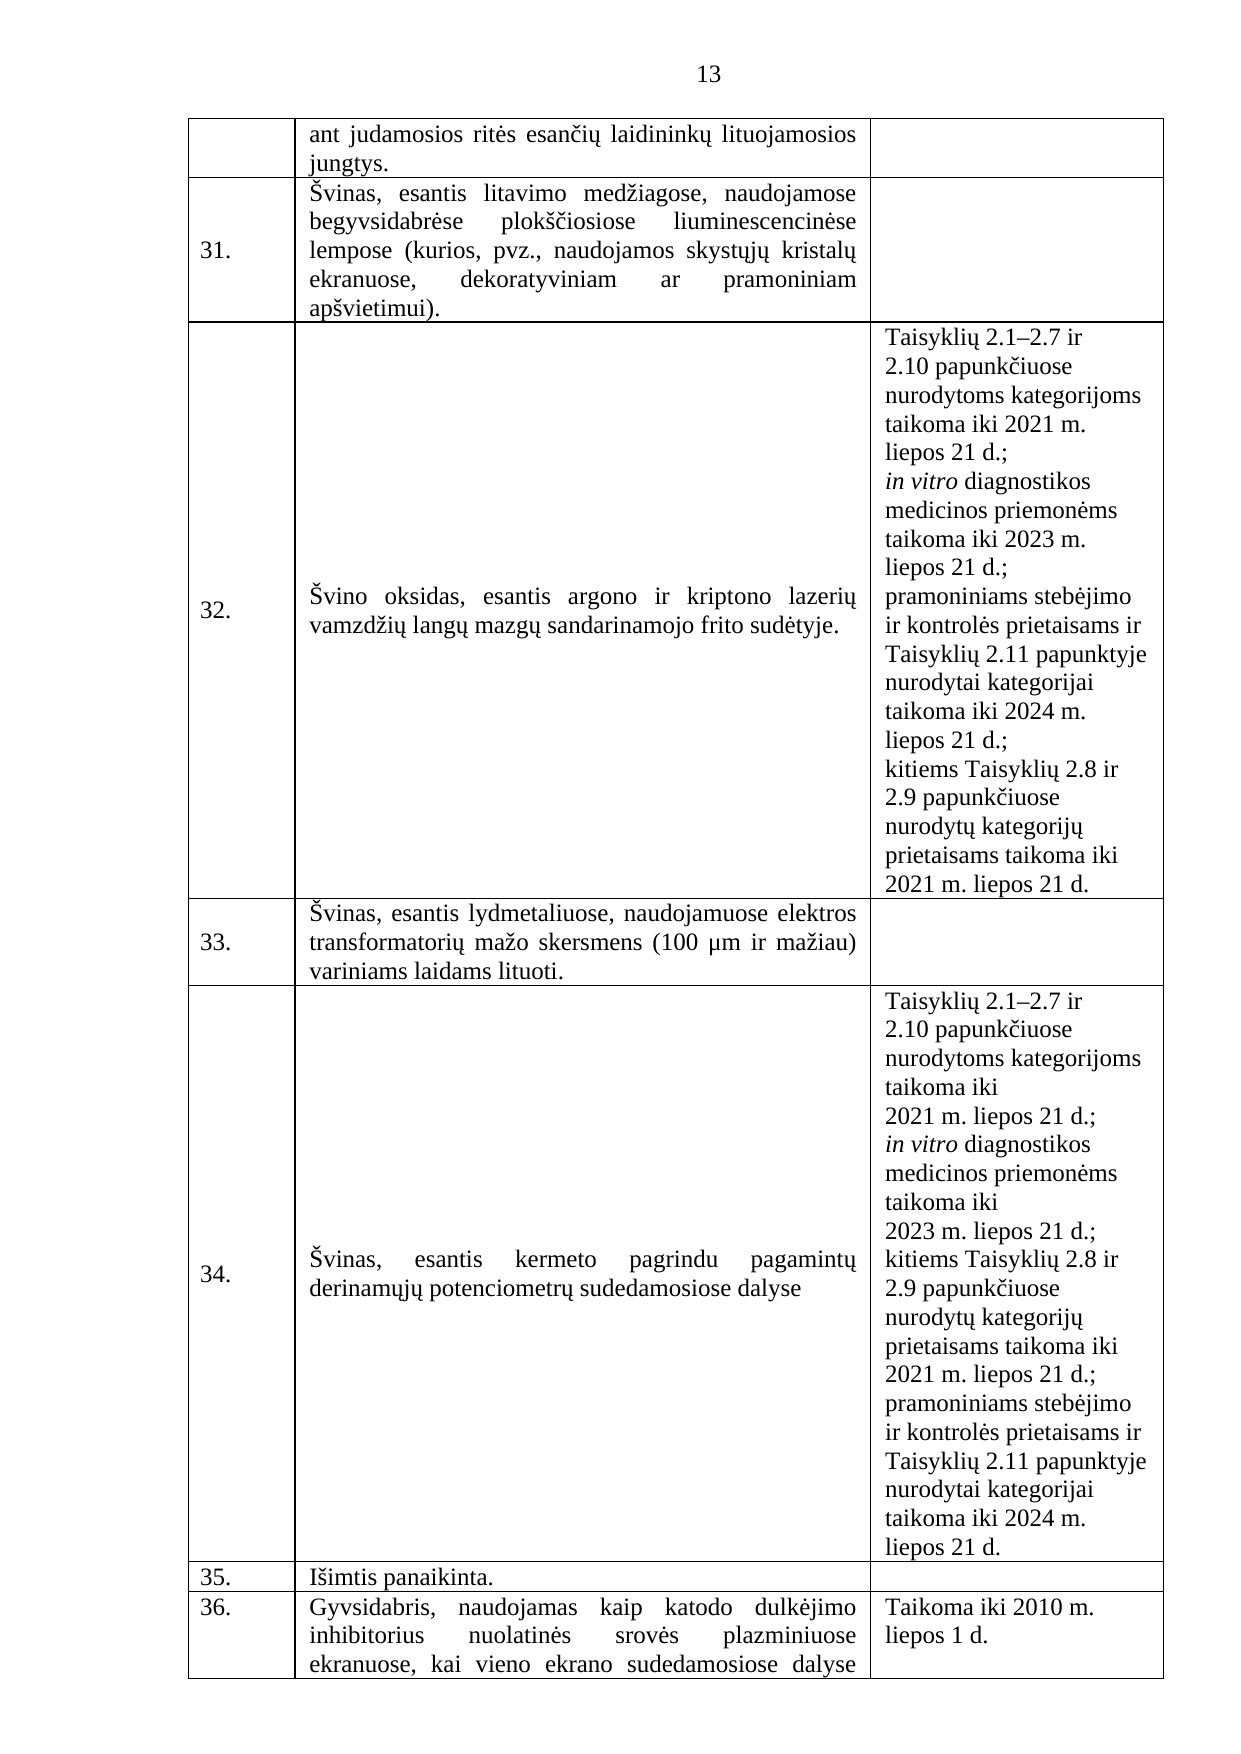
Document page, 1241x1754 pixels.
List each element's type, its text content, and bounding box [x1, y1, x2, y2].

table_cell [871, 899, 1163, 985]
table_cell Taikoma iki 2010 m. liepos 1 d. [871, 1592, 1163, 1678]
table_cell Švino oksidas, esantis argono ir kriptono lazerių vamzdžių langų mazgų sandarinamojo frito sudėtyje. [296, 323, 870, 897]
table_cell 36. [189, 1592, 294, 1678]
table_cell Švinas, esantis kermeto pagrindu pagamintų derinamųjų potenciometrų sudedamosiose dalyse [296, 986, 870, 1561]
table_cell Taisyklių 2.1–2.7 ir 2.10 papunkčiuose nurodytoms kategorijoms taikoma iki 2021 m. liepos 21 d.; in vitro diagnostikos medicinos priemonėms taikoma iki 2023 m. liepos 21 d.; pramoniniams stebėjimo ir kontrolės prietaisams ir Taisyklių 2.11 papunktyje nurodytai kategorijai taikoma iki 2024 m. liepos 21 d.; kitiems Taisyklių 2.8 ir 2.9 papunkčiuose nurodytų kategorijų prietaisams taikoma iki 2021 m. liepos 21 d. [871, 323, 1163, 897]
table_cell [871, 1562, 1163, 1591]
table_cell [871, 178, 1163, 321]
table_cell Gyvsidabris, naudojamas kaip katodo dulkėjimo inhibitorius nuolatinės srovės plazminiuose ekranuose, kai vieno ekrano sudedamosiose dalyse [296, 1592, 870, 1678]
table_cell 31. [189, 178, 294, 321]
table_cell Išimtis panaikinta. [296, 1562, 870, 1591]
table_cell Švinas, esantis litavimo medžiagose, naudojamose begyvsidabrėse plokščiosiose liuminescencinėse lempose (kurios, pvz., naudojamos skystųjų kristalų ekranuose, dekoratyviniam ar pramoniniam apšvietimui). [296, 178, 870, 321]
table_cell 34. [189, 986, 294, 1561]
table_cell [189, 119, 294, 177]
table_cell 32. [189, 323, 294, 897]
table_cell ant judamosios ritės esančių laidininkų lituojamosios jungtys. [296, 119, 870, 177]
table_cell 35. [189, 1562, 294, 1591]
table_cell [871, 119, 1163, 177]
table_cell Švinas, esantis lydmetaliuose, naudojamuose elektros transformatorių mažo skersmens (100 μm ir mažiau) variniams laidams lituoti. [296, 899, 870, 985]
table_cell Taisyklių 2.1–2.7 ir 2.10 papunkčiuose nurodytoms kategorijoms taikoma iki 2021 m. liepos 21 d.; in vitro diagnostikos medicinos priemonėms taikoma iki 2023 m. liepos 21 d.; kitiems Taisyklių 2.8 ir 2.9 papunkčiuose nurodytų kategorijų prietaisams taikoma iki 2021 m. liepos 21 d.; pramoniniams stebėjimo ir kontrolės prietaisams ir Taisyklių 2.11 papunktyje nurodytai kategorijai taikoma iki 2024 m. liepos 21 d. [871, 986, 1163, 1561]
table_cell 33. [189, 899, 294, 985]
